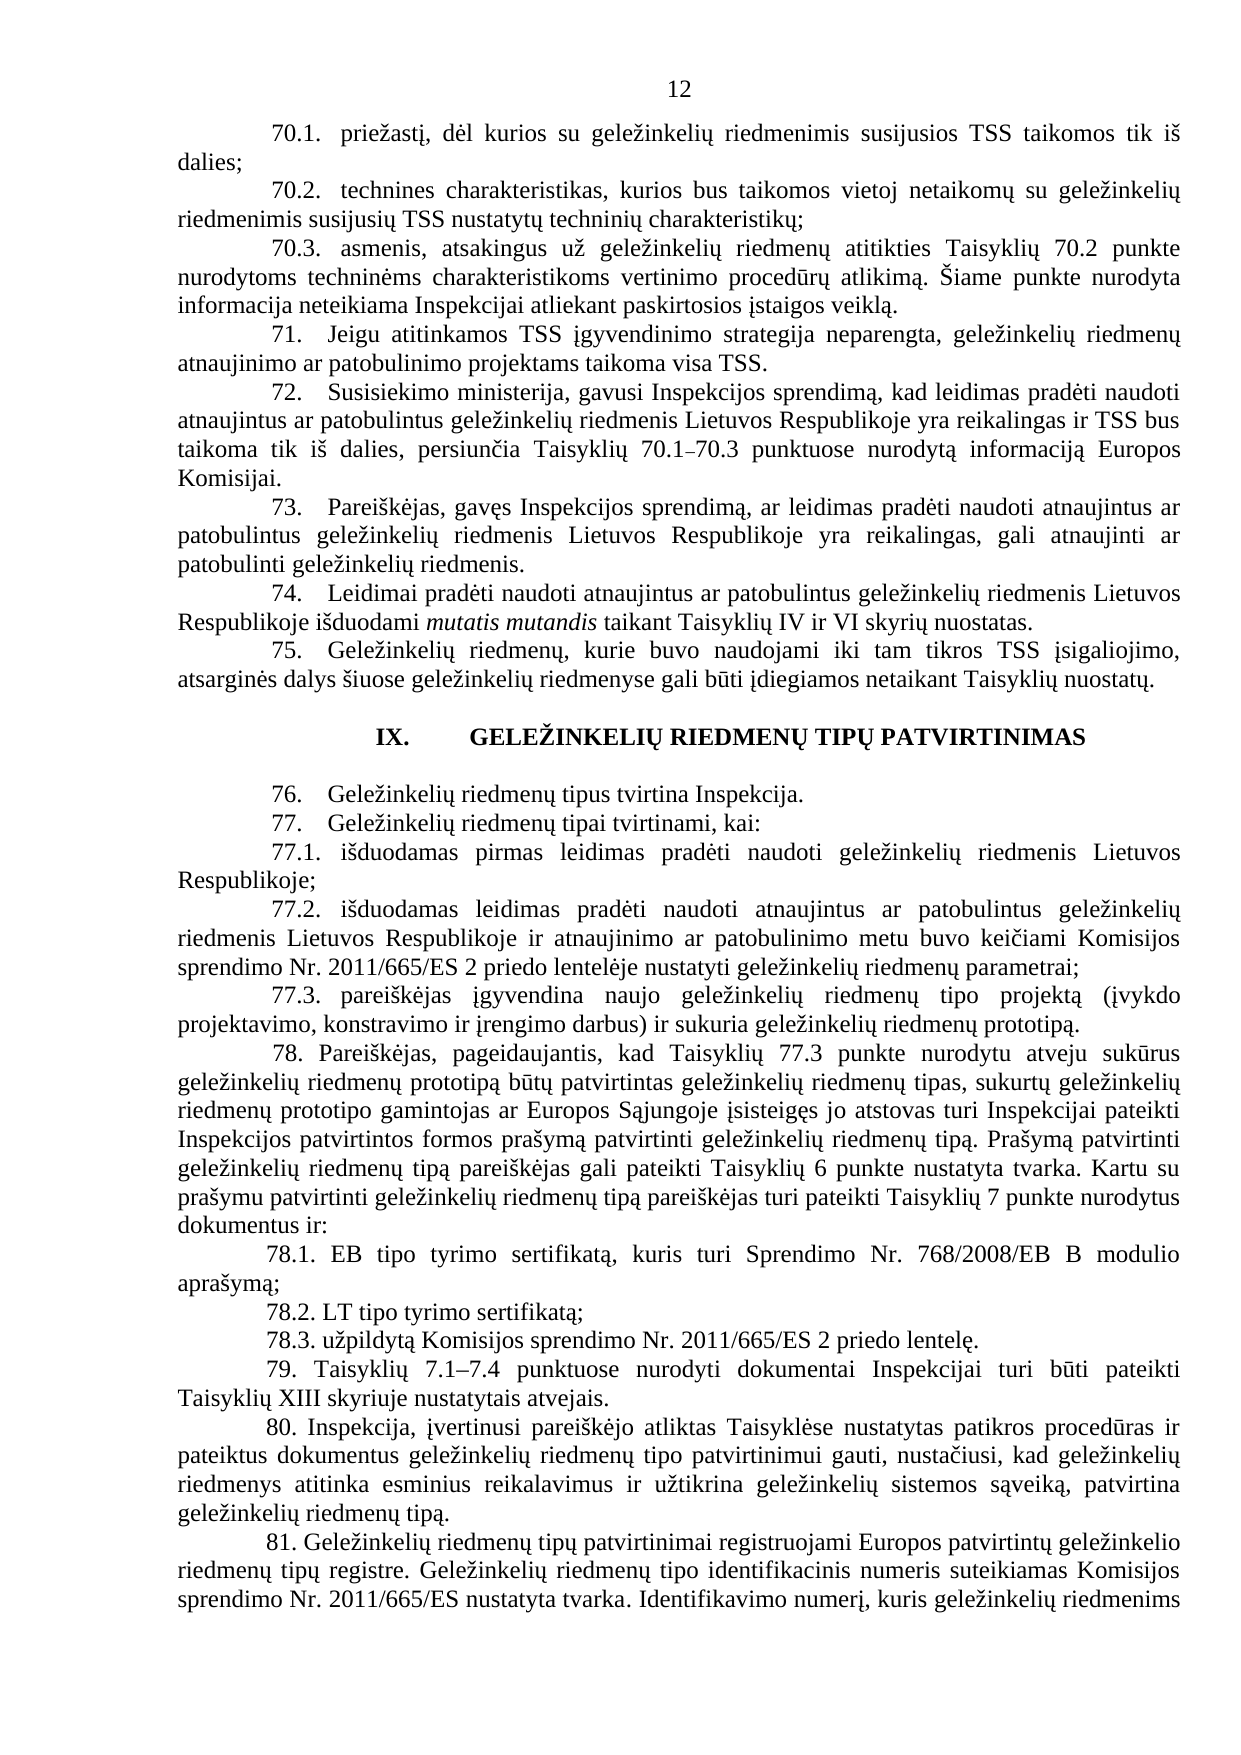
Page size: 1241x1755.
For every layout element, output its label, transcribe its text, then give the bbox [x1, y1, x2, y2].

text 77.2. išduodamas leidimas pradėti naudoti atnaujintus ar patobulintus geležinkelių riedmenis Lietuvos Respublikoje ir atnaujinimo ar patobulinimo metu buvo keičiami Komisijos sprendimo Nr. 2011/665/ES 2 priedo lentelėje nustatyti geležinkelių riedmenų parametrai; [177, 894, 1181, 981]
text 77.1. išduodamas pirmas leidimas pradėti naudoti geležinkelių riedmenis Lietuvos Respublikoje; [177, 837, 1181, 894]
text 80. Inspekcija, įvertinusi pareiškėjo atliktas Taisyklėse nustatytas patikros procedūras ir pateiktus dokumentus geležinkelių riedmenų tipo patvirtinimui gauti, nustačiusi, kad geležinkelių riedmenys atitinka esminius reikalavimus ir užtikrina geležinkelių sistemos sąveiką, patvirtina geležinkelių riedmenų tipą. [177, 1412, 1181, 1527]
text 76. Geležinkelių riedmenų tipus tvirtina Inspekcija. [177, 779, 1181, 808]
text 77.3. pareiškėjas įgyvendina naujo geležinkelių riedmenų tipo projektą (įvykdo projektavimo, konstravimo ir įrengimo darbus) ir sukuria geležinkelių riedmenų prototipą. [177, 981, 1181, 1038]
text 74. Leidimai pradėti naudoti atnaujintus ar patobulintus geležinkelių riedmenis Lietuvos Respublikoje išduodami mutatis mutandis taikant Taisyklių IV ir VI skyrių nuostatas. [177, 578, 1181, 636]
text 78.2. LT tipo tyrimo sertifikatą; [177, 1297, 1181, 1326]
text 78.3. užpildytą Komisijos sprendimo Nr. 2011/665/ES 2 priedo lentelę. [177, 1326, 1181, 1354]
text 73. Pareiškėjas, gavęs Inspekcijos sprendimą, ar leidimas pradėti naudoti atnaujintus ar patobulintus geležinkelių riedmenis Lietuvos Respublikoje yra reikalingas, gali atnaujinti ar patobulinti geležinkelių riedmenis. [177, 492, 1181, 578]
text 70.2. technines charakteristikas, kurios bus taikomos vietoj netaikomų su geležinkelių riedmenimis susijusių TSS nustatytų techninių charakteristikų; [177, 176, 1181, 233]
text 81. Geležinkelių riedmenų tipų patvirtinimai registruojami Europos patvirtintų geležinkelio riedmenų tipų registre. Geležinkelių riedmenų tipo identifikacinis numeris suteikiamas Komisijos sprendimo Nr. 2011/665/ES nustatyta tvarka. Identifikavimo numerį, kuris geležinkelių riedmenims [177, 1527, 1181, 1613]
text 75. Geležinkelių riedmenų, kurie buvo naudojami iki tam tikros TSS įsigaliojimo, atsarginės dalys šiuose geležinkelių riedmenyse gali būti įdiegiamos netaikant Taisyklių nuostatų. [177, 636, 1181, 693]
text 71. Jeigu atitinkamos TSS įgyvendinimo strategija neparengta, geležinkelių riedmenų atnaujinimo ar patobulinimo projektams taikoma visa TSS. [177, 319, 1181, 377]
text 79. Taisyklių 7.1–7.4 punktuose nurodyti dokumentai Inspekcijai turi būti pateikti Taisyklių XIII skyriuje nustatytais atvejais. [177, 1354, 1181, 1412]
text 72. Susisiekimo ministerija, gavusi Inspekcijos sprendimą, kad leidimas pradėti naudoti atnaujintus ar patobulintus geležinkelių riedmenis Lietuvos Respublikoje yra reikalingas ir TSS bus taikoma tik iš dalies, persiunčia Taisyklių 70.1–70.3 punktuose nurodytą informaciją Europos Komisijai. [177, 377, 1181, 492]
text 78.1. EB tipo tyrimo sertifikatą, kuris turi Sprendimo Nr. 768/2008/EB B modulio aprašymą; [177, 1239, 1181, 1297]
text 70.3. asmenis, atsakingus už geležinkelių riedmenų atitikties Taisyklių 70.2 punkte nurodytoms techninėms charakteristikoms vertinimo procedūrų atlikimą. Šiame punkte nurodyta informacija neteikiama Inspekcijai atliekant paskirtosios įstaigos veiklą. [177, 233, 1181, 319]
text 77. Geležinkelių riedmenų tipai tvirtinami, kai: [177, 808, 1181, 837]
text 70.1. priežastį, dėl kurios su geležinkelių riedmenimis susijusios TSS taikomos tik iš dalies; [177, 118, 1181, 176]
text IX. Geležinkelių riedmenų tipų patvirtinimas [281, 722, 1181, 751]
text 78. Pareiškėjas, pageidaujantis, kad Taisyklių 77.3 punkte nurodytu atveju sukūrus geležinkelių riedmenų prototipą būtų patvirtintas geležinkelių riedmenų tipas, sukurtų geležinkelių riedmenų prototipo gamintojas ar Europos Sąjungoje įsisteigęs jo atstovas turi Inspekcijai pateikti Inspekcijos patvirtintos formos prašymą patvirtinti geležinkelių riedmenų tipą. Prašymą patvirtinti geležinkelių riedmenų tipą pareiškėjas gali pateikti Taisyklių 6 punkte nustatyta tvarka. Kartu su prašymu patvirtinti geležinkelių riedmenų tipą pareiškėjas turi pateikti Taisyklių 7 punkte nurodytus dokumentus ir: [177, 1038, 1181, 1239]
